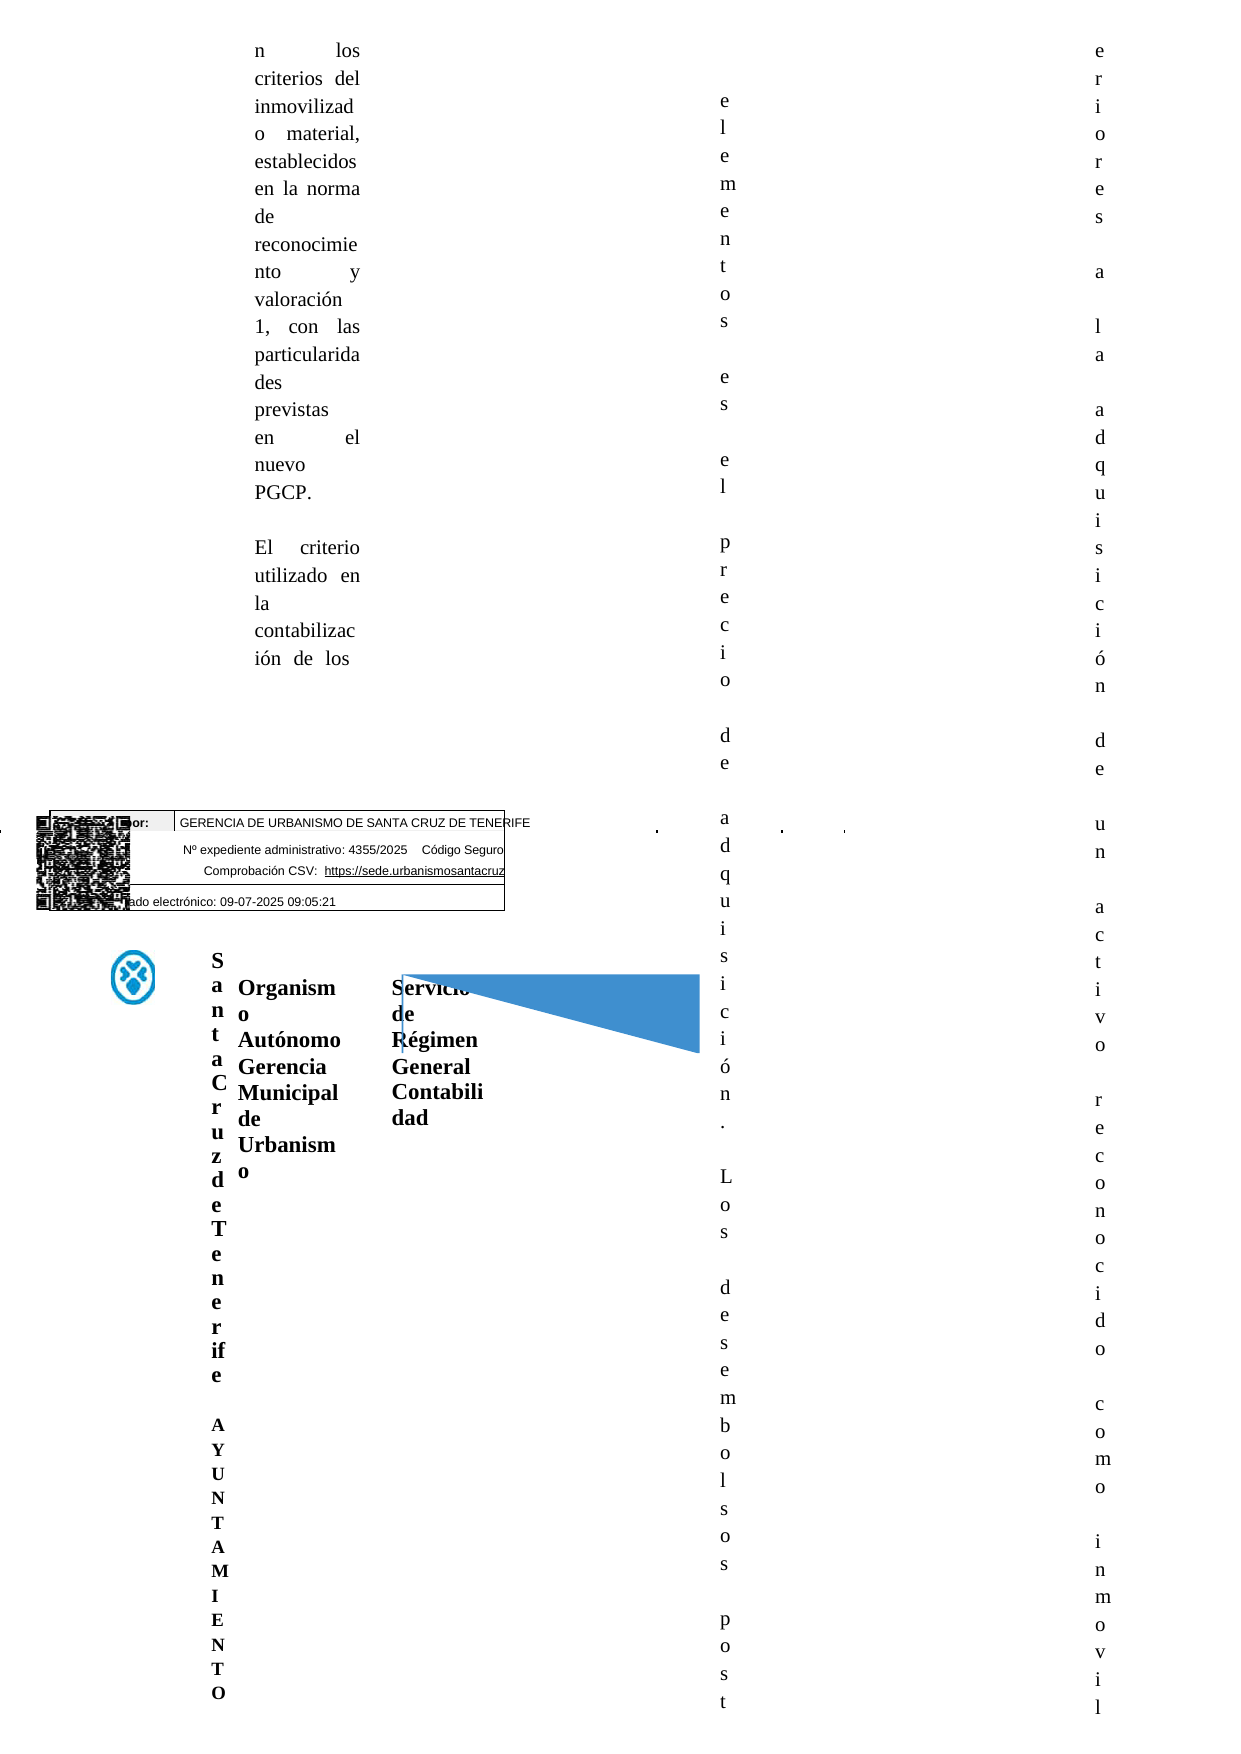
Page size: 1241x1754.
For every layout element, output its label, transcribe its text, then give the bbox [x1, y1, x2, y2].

text Organismo Autónomo Gerencia Municipal de Urbanismo [238, 975, 346, 1184]
table_cell [131, 831, 175, 884]
text Santa Cruz de Tenerife AYUNTAMIENTO [211, 1222, 226, 1704]
table_cell Nº expediente administrativo: 4355/2025 Código Seguro de Verificación (CSV): F7F5F6D0FA3D0EF11E9BF610498BCA9C Comprobación CSV: https://sede.urbanismosantacruz.es/home/validador/F7F5F6D0FA3D0EF11E9BF610498BCA9C [175, 831, 504, 884]
text Servicio de Régimen General [391, 976, 497, 1079]
text En la valoración inicial se aplican los criterios del inmovilizado material, establecidos en la norma de reconocimiento y valoración 1, con las particularidades previstas en el nuevo PGCP. El criterio utilizado en la contabilización de los [254, 36, 360, 671]
text Santa Cruz de Tenerife AYUNTAMIENTO [211, 949, 226, 1221]
text Servicio de Régimen General [391, 975, 401, 1032]
table_header Firmado por: [51, 811, 174, 830]
text Contabilidad [391, 1079, 493, 1130]
table_cell Fecha de sellado electrónico: 09-07-2025 09:05:21 - 9/18 - Fecha de emisión de esta copia: 30-09-2025 11:17:37 [131, 885, 504, 910]
table_header GERENCIA DE URBANISMO DE SANTA CRUZ DE TENERIFE [175, 811, 504, 830]
